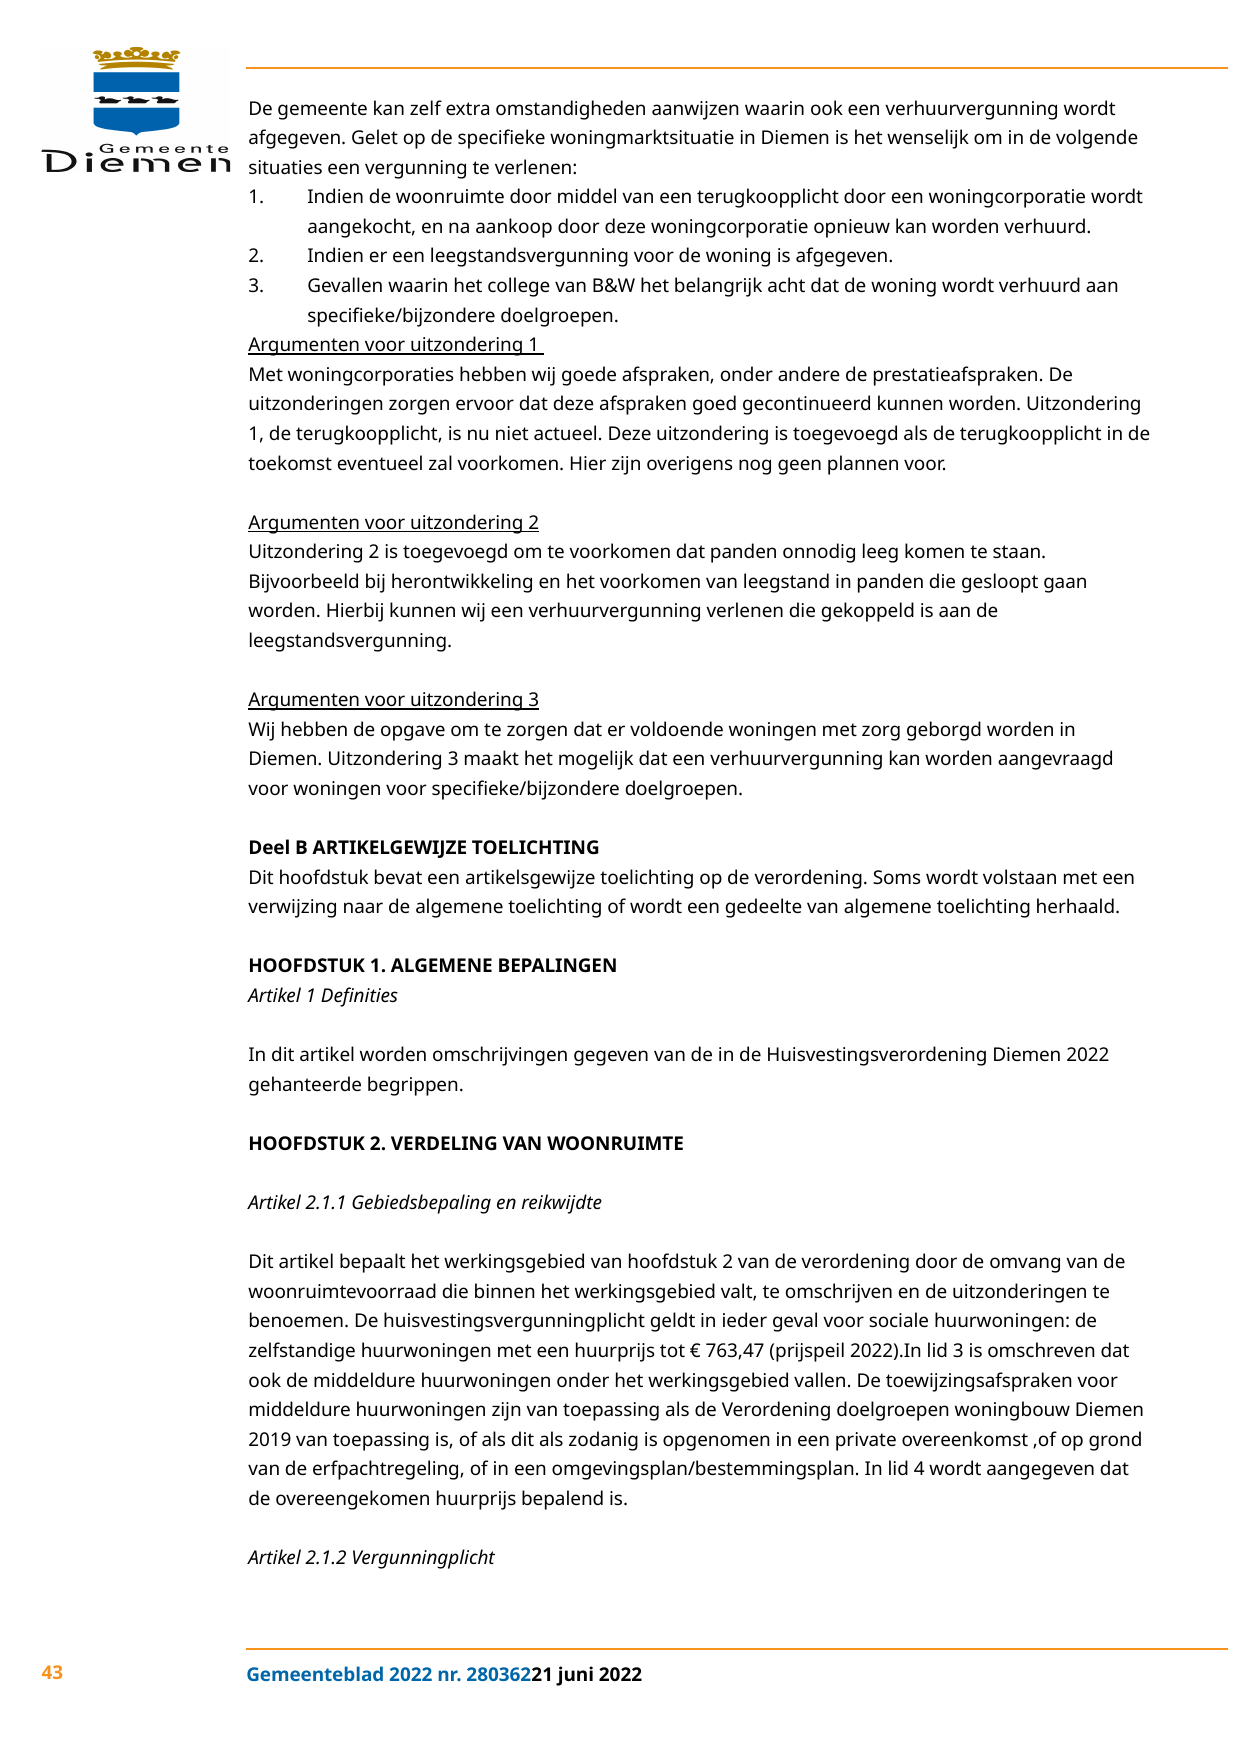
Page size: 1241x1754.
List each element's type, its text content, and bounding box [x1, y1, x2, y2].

text Dit hoofdstuk bevat een artikelsgewijze toelichting op de verordening. Soms wordt volstaan met een verwijzing naar de algemene toelichting of wordt een gedeelte van algemene toelichting herhaald. [248, 864, 1152, 919]
list Gevallen waarin het college van B&W het belangrijk acht dat de woning wordt verhuurd aan specifieke/bijzondere doelgroepen. [248, 272, 1152, 328]
text In dit artikel worden omschrijvingen gegeven van de in de Huisvestingsverordening Diemen 2022 gehanteerde begrippen. [248, 1041, 1152, 1097]
text Artikel 2.1.1 Gebiedsbepaling en reikwijdte [248, 1189, 1152, 1215]
text Argumenten voor uitzondering 1 [248, 331, 1152, 357]
text Met woningcorporaties hebben wij goede afspraken, onder andere de prestatieafspraken. De uitzonderingen zorgen ervoor dat deze afspraken goed gecontinueerd kunnen worden. Uitzondering 1, de terugkoopplicht, is nu niet actueel. Deze uitzondering is toegevoegd als de terugkoopplicht in de toekomst eventueel zal voorkomen. Hier zijn overigens nog geen plannen voor. [248, 361, 1152, 476]
list Indien er een leegstandsvergunning voor de woning is afgegeven. [248, 243, 1152, 268]
text HOOFDSTUK 1. ALGEMENE BEPALINGEN [248, 953, 1152, 978]
list Indien de woonruimte door middel van een terugkoopplicht door een woningcorporatie wordt aangekocht, en na aankoop door deze woningcorporatie opnieuw kan worden verhuurd. [248, 183, 1152, 239]
text De gemeente kan zelf extra omstandigheden aanwijzen waarin ook een verhuurvergunning wordt afgegeven. Gelet op de specifieke woningmarktsituatie in Diemen is het wenselijk om in de volgende situaties een vergunning te verlenen: [248, 95, 1152, 180]
text Wij hebben de opgave om te zorgen dat er voldoende woningen met zorg geborgd worden in Diemen. Uitzondering 3 maakt het mogelijk dat een verhuurvergunning kan worden aangevraagd voor woningen voor specifieke/bijzondere doelgroepen. [248, 716, 1152, 801]
text HOOFDSTUK 2. VERDELING VAN WOONRUIMTE [248, 1130, 1152, 1156]
text Argumenten voor uitzondering 2 [248, 509, 1152, 535]
picture [41, 47, 231, 172]
text Artikel 2.1.2 Vergunningplicht [248, 1544, 1152, 1570]
text Dit artikel bepaalt het werkingsgebied van hoofdstuk 2 van de verordening door de omvang van de woonruimtevoorraad die binnen het werkingsgebied valt, te omschrijven en de uitzonderingen te benoemen. De huisvestingsvergunningplicht geldt in ieder geval voor sociale huurwoningen: de zelfstandige huurwoningen met een huurprijs tot € 763,47 (prijspeil 2022).In lid 3 is omschreven dat ook de middeldure huurwoningen onder het werkingsgebied vallen. De toewijzingsafspraken voor middeldure huurwoningen zijn van toepassing als de Verordening doelgroepen woningbouw Diemen 2019 van toepassing is, of als dit als zodanig is opgenomen in een private overeenkomst ,of op grond van de erfpachtregeling, of in een omgevingsplan/bestemmingsplan. In lid 4 wordt aangegeven dat de overeengekomen huurprijs bepalend is. [248, 1248, 1152, 1511]
text Artikel 1 Definities [248, 982, 1152, 1008]
text Uitzondering 2 is toegevoegd om te voorkomen dat panden onnodig leeg komen te staan. Bijvoorbeeld bij herontwikkeling en het voorkomen van leegstand in panden die gesloopt gaan worden. Hierbij kunnen wij een verhuurvergunning verlenen die gekoppeld is aan de leegstandsvergunning. [248, 538, 1152, 653]
text Deel B ARTIKELGEWIJZE TOELICHTING [248, 834, 1152, 860]
text Argumenten voor uitzondering 3 [248, 686, 1152, 712]
